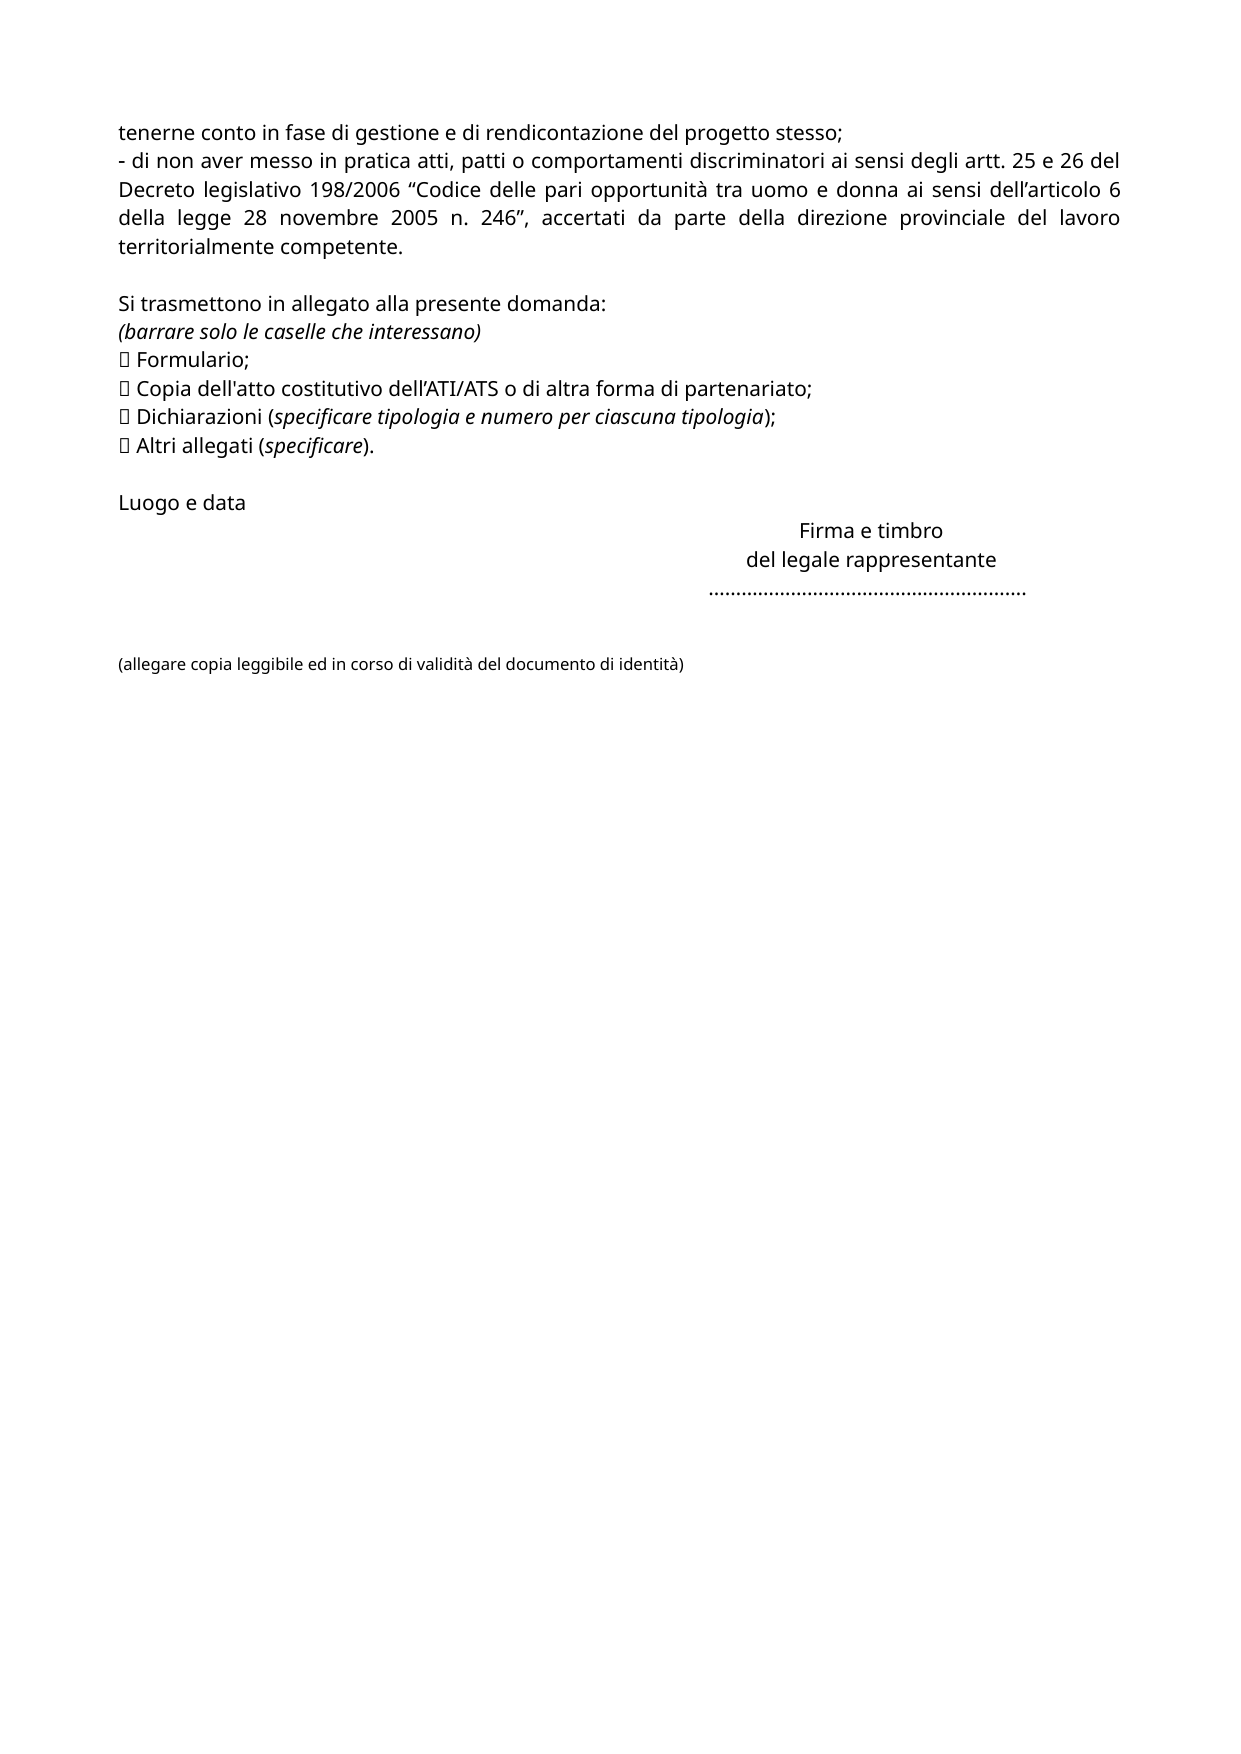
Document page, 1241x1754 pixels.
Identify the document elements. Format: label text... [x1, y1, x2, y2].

text del legale rappresentante [620, 545, 1122, 573]
text  Altri allegati (specificare). [118, 431, 1122, 459]
text - di non aver messo in pratica atti, patti o comportamenti discriminatori ai sensi degli artt. 25 e 26 del Decreto legislativo 198/2006 “Codice delle pari opportunità tra uomo e donna ai sensi dell’articolo 6 della legge 28 novembre 2005 n. 246”, accertati da parte della direzione provinciale del lavoro territorialmente competente. [118, 147, 1122, 260]
text Si trasmettono in allegato alla presente domanda: [118, 289, 1122, 317]
text …………………………………………………. [694, 573, 1122, 602]
text tenerne conto in fase di gestione e di rendicontazione del progetto stesso; [118, 118, 1122, 147]
text (allegare copia leggibile ed in corso di validità del documento di identità) [118, 653, 1122, 675]
text (barrare solo le caselle che interessano) [118, 317, 1122, 346]
text  Formulario; [118, 346, 1122, 374]
text Firma e timbro [620, 516, 1122, 545]
text  Copia dell'atto costitutivo dell’ATI/ATS o di altra forma di partenariato; [118, 374, 1122, 402]
text Luogo e data [118, 488, 1122, 516]
text  Dichiarazioni (specificare tipologia e numero per ciascuna tipologia); [118, 402, 1122, 431]
